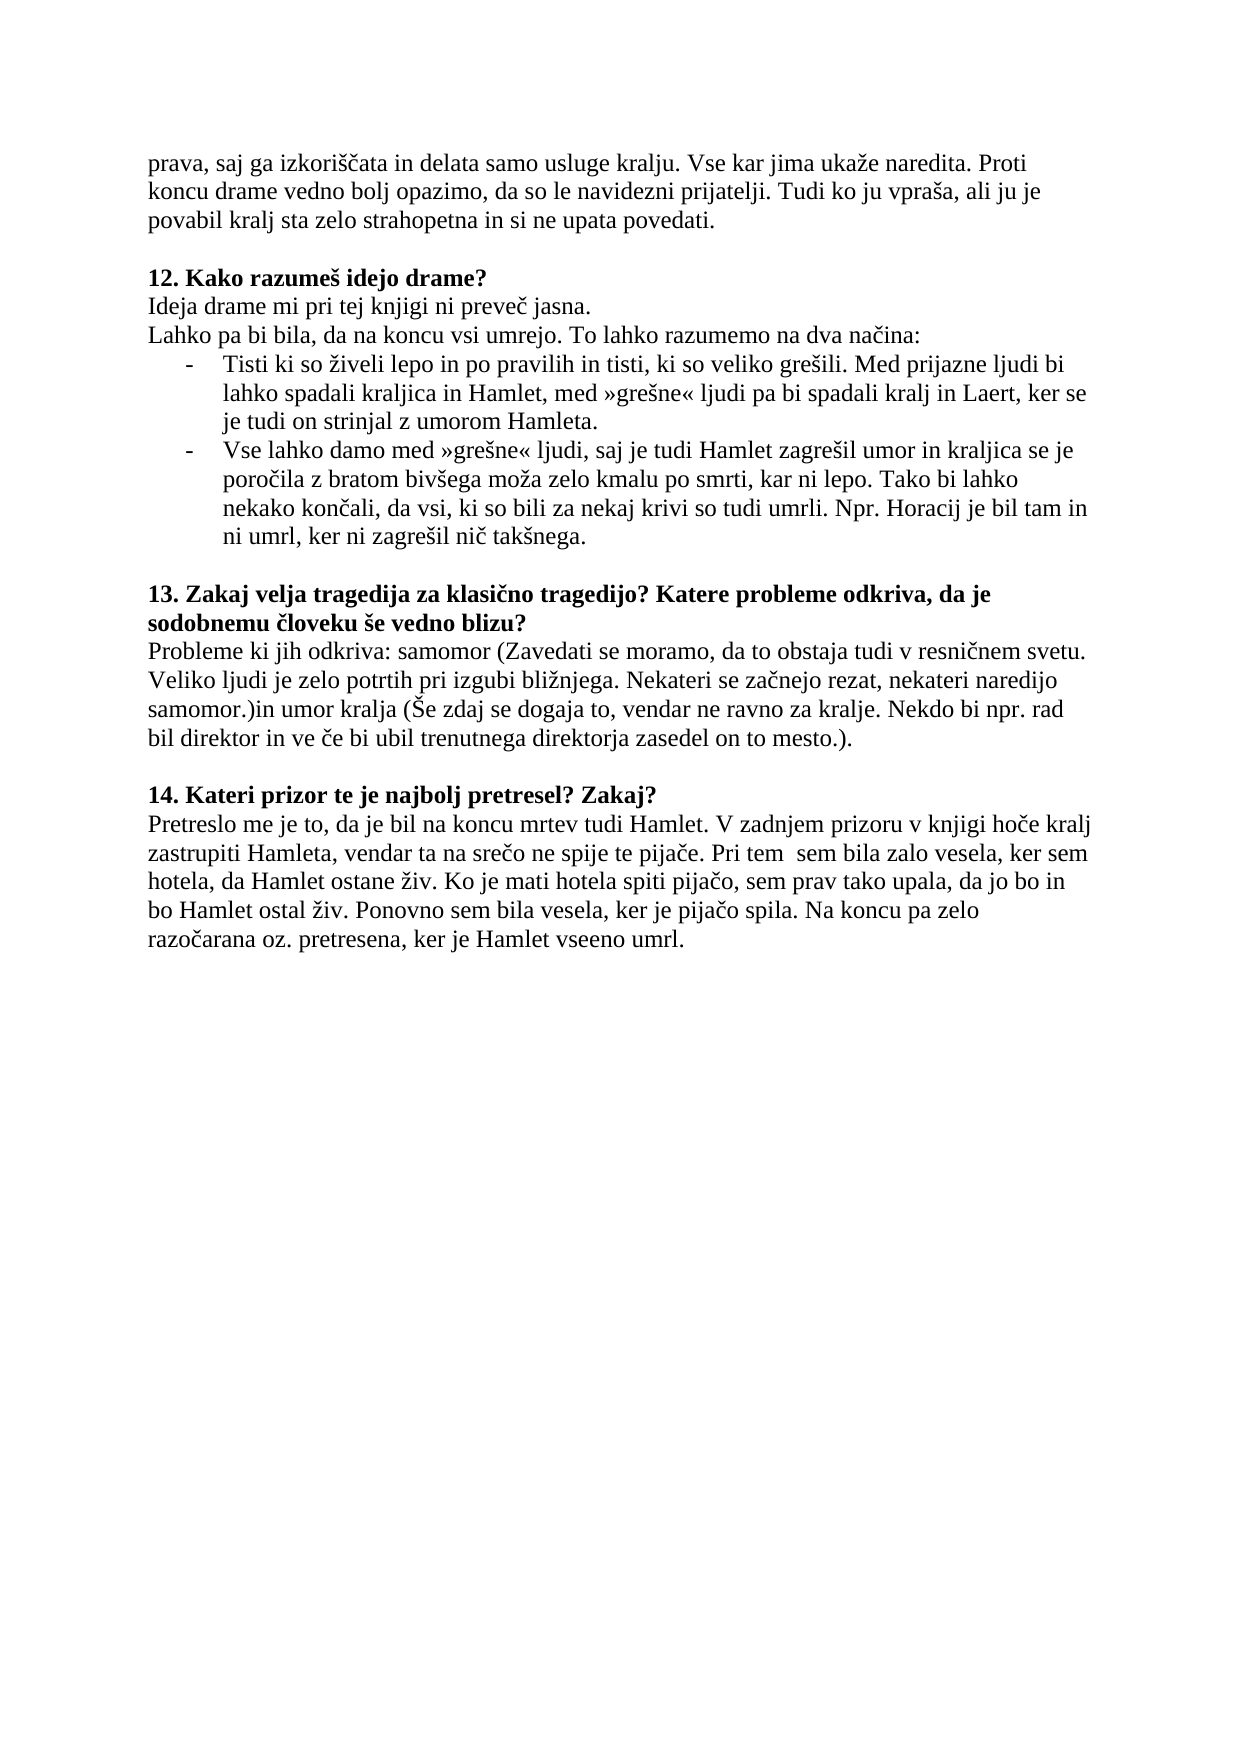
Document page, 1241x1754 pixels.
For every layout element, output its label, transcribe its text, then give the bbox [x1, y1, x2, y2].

text Probleme ki jih odkriva: samomor (Zavedati se moramo, da to obstaja tudi v resničnem svetu. Veliko ljudi je zelo potrtih pri izgubi bližnjega. Nekateri se začnejo rezat, nekateri naredijo samomor.)in umor kralja (Še zdaj se dogaja to, vendar ne ravno za kralje. Nekdo bi npr. rad bil direktor in ve če bi ubil trenutnega direktorja zasedel on to mesto.). [148, 636, 1093, 751]
text Pretreslo me je to, da je bil na koncu mrtev tudi Hamlet. V zadnjem prizoru v knjigi hoče kralj zastrupiti Hamleta, vendar ta na srečo ne spije te pijače. Pri tem sem bila zalo vesela, ker sem hotela, da Hamlet ostane živ. Ko je mati hotela spiti pijačo, sem prav tako upala, da jo bo in bo Hamlet ostal živ. Ponovno sem bila vesela, ker je pijačo spila. Na koncu pa zelo razočarana oz. pretresena, ker je Hamlet vseeno umrl. [148, 809, 1093, 953]
text prava, saj ga izkoriščata in delata samo usluge kralju. Vse kar jima ukaže naredita. Proti koncu drame vedno bolj opazimo, da so le navidezni prijatelji. Tudi ko ju vpraša, ali ju je povabil kralj sta zelo strahopetna in si ne upata povedati. [148, 148, 1093, 234]
list Vse lahko damo med »grešne« ljudi, saj je tudi Hamlet zagrešil umor in kraljica se je poročila z bratom bivšega moža zelo kmalu po smrti, kar ni lepo. Tako bi lahko nekako končali, da vsi, ki so bili za nekaj krivi so tudi umrli. Npr. Horacij je bil tam in ni umrl, ker ni zagrešil nič takšnega. [185, 435, 1093, 550]
text 12. Kako razumeš idejo drame? [148, 263, 1093, 291]
text 13. Zakaj velja tragedija za klasično tragedijo? Katere probleme odkriva, da je sodobnemu človeku še vedno blizu? [148, 579, 1093, 636]
text Lahko pa bi bila, da na koncu vsi umrejo. To lahko razumemo na dva načina: [148, 320, 1093, 349]
text Ideja drame mi pri tej knjigi ni preveč jasna. [148, 291, 1093, 320]
list Tisti ki so živeli lepo in po pravilih in tisti, ki so veliko grešili. Med prijazne ljudi bi lahko spadali kraljica in Hamlet, med »grešne« ljudi pa bi spadali kralj in Laert, ker se je tudi on strinjal z umorom Hamleta. [185, 349, 1093, 435]
text 14. Kateri prizor te je najbolj pretresel? Zakaj? [148, 780, 1093, 809]
